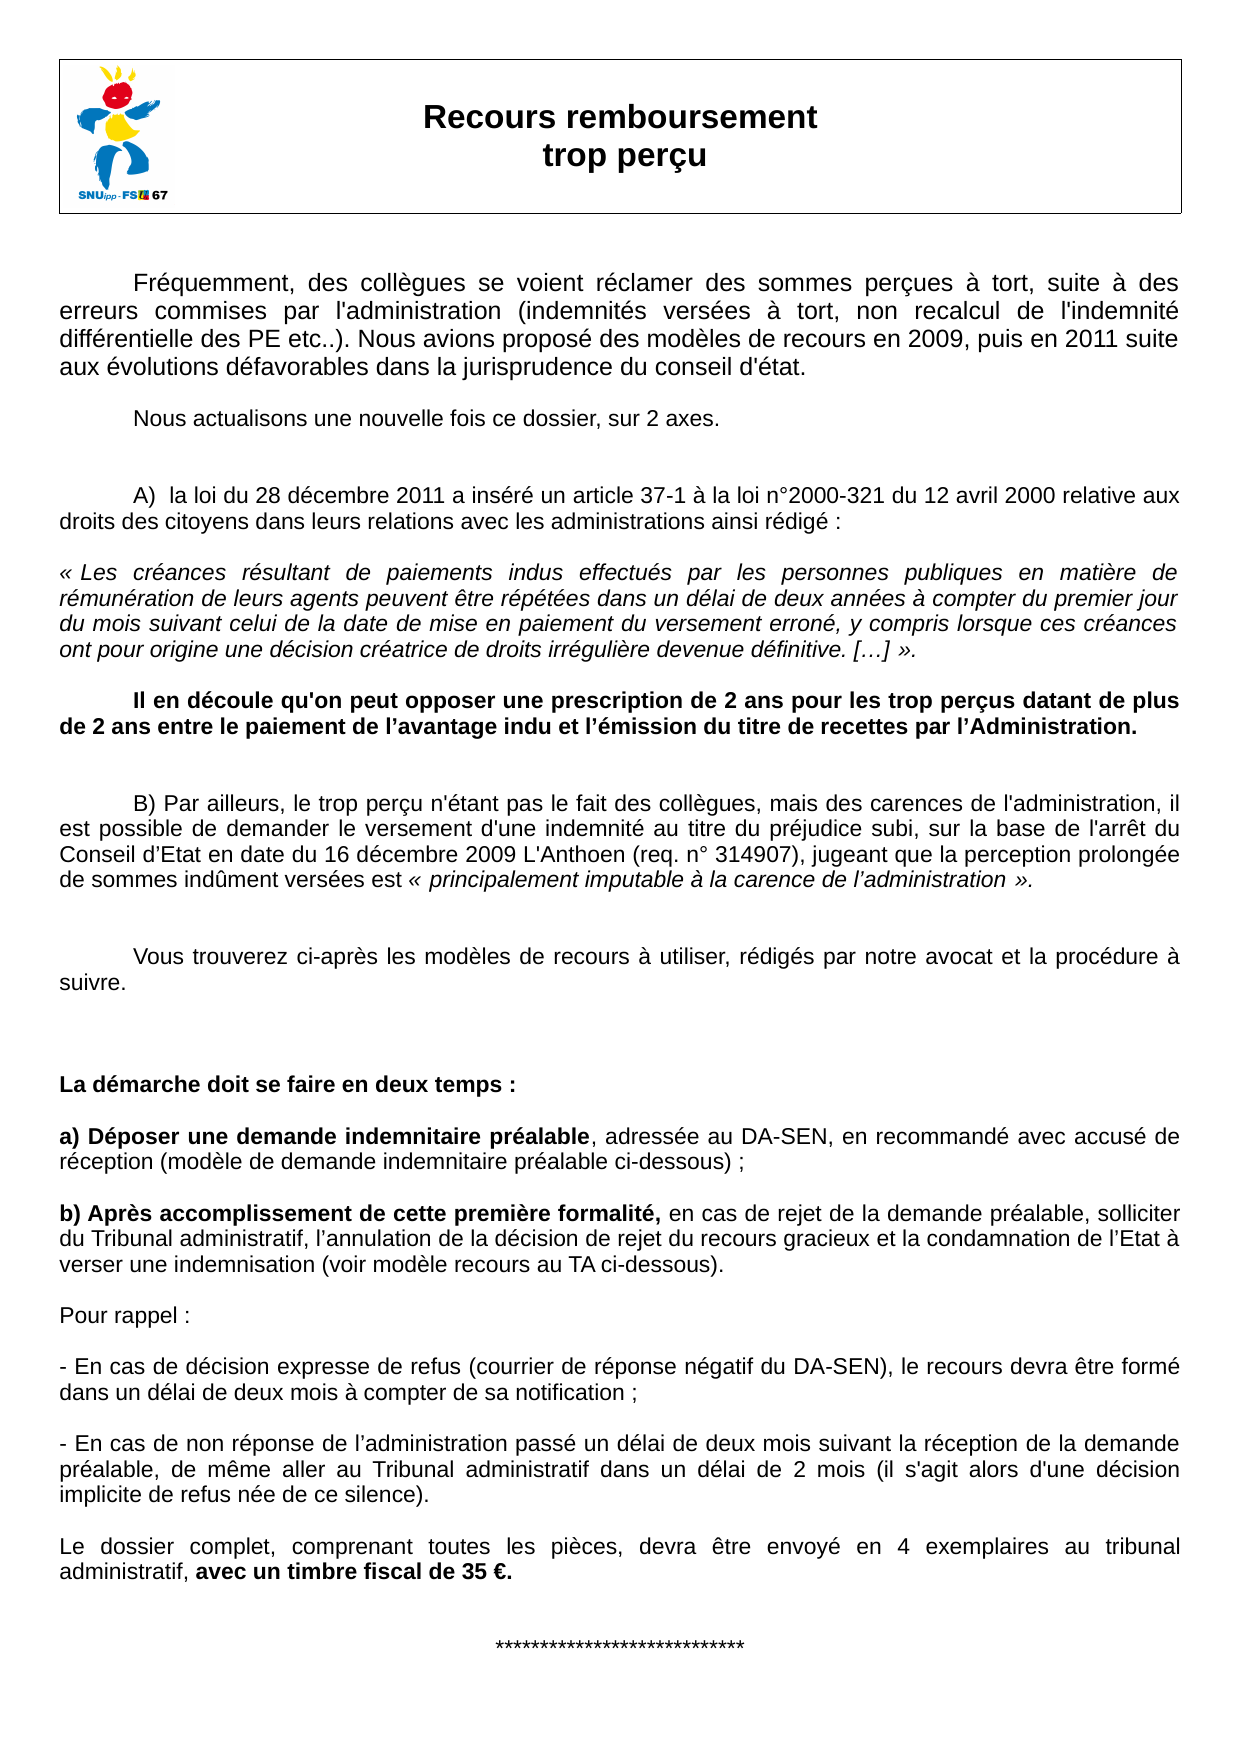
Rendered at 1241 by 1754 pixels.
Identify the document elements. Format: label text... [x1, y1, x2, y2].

text Vous trouverez ci-après les modèles de recours à utiliser, rédigés par notre avocat et la procédure à suivre. [59, 944, 1181, 995]
picture [62, 65, 175, 208]
text a) Déposer une demande indemnitaire préalable, adressée au DA-SEN, en recommandé avec accusé de réception (modèle de demande indemnitaire préalable ci-dessous) ; [59, 1123, 1181, 1175]
text A) la loi du 28 décembre 2011 a inséré un article 37-1 à la loi n°2000-321 du 12 avril 2000 relative aux droits des citoyens dans leurs relations avec les administrations ainsi rédigé : [59, 483, 1181, 534]
text trop perçu [175, 134, 1181, 173]
text Fréquemment, des collègues se voient réclamer des sommes perçues à tort, suite à des erreurs commises par l'administration (indemnités versées à tort, non recalcul de l'indemnité différentielle des PE etc..). Nous avions proposé des modèles de recours en 2009, puis en 2011 suite aux évolutions défavorables dans la jurisprudence du conseil d'état. [59, 241, 1181, 380]
text « Les créances résultant de paiements indus effectués par les personnes publiques en matière de rémunération de leurs agents peuvent être répétées dans un délai de deux années à compter du premier jour du mois suivant celui de la date de mise en paiement du versement erroné, y compris lorsque ces créances ont pour origine une décision créatrice de droits irrégulière devenue définitive. […] ». [59, 560, 1181, 688]
text - En cas de non réponse de l’administration passé un délai de deux mois suivant la réception de la demande préalable, de même aller au Tribunal administratif dans un délai de 2 mois (il s'agit alors d'une décision implicite de refus née de ce silence). [59, 1431, 1181, 1508]
text Nous actualisons une nouvelle fois ce dossier, sur 2 axes. [59, 406, 1181, 432]
text B) Par ailleurs, le trop perçu n'étant pas le fait des collègues, mais des carences de l'administration, il est possible de demander le versement d'une indemnité au titre du préjudice subi, sur la base de l'arrêt du Conseil d’Etat en date du 16 décembre 2009 L'Anthoen (req. n° 314907), jugeant que la perception prolongée de sommes indûment versées est « principalement imputable à la carence de l’administration ». [59, 790, 1181, 893]
text Il en découle qu'on peut opposer une prescription de 2 ans pour les trop perçus datant de plus de 2 ans entre le paiement de l’avantage indu et l’émission du titre de recettes par l’Administration. [59, 688, 1181, 739]
text La démarche doit se faire en deux temps : [59, 1072, 1181, 1098]
text Le dossier complet, comprenant toutes les pièces, devra être envoyé en 4 exemplaires au tribunal administratif, avec un timbre fiscal de 35 €. [59, 1533, 1181, 1585]
text - En cas de décision expresse de refus (courrier de réponse négatif du DA-SEN), le recours devra être formé dans un délai de deux mois à compter de sa notification ; [59, 1354, 1181, 1405]
text b) Après accomplissement de cette première formalité, en cas de rejet de la demande préalable, solliciter du Tribunal administratif, l’annulation de la décision de rejet du recours gracieux et la condamnation de l’Etat à verser une indemnisation (voir modèle recours au TA ci-dessous). [59, 1200, 1181, 1277]
text Pour rappel : [59, 1303, 1181, 1328]
text Recours remboursement [175, 96, 1181, 134]
text **************************** [59, 1636, 1181, 1662]
